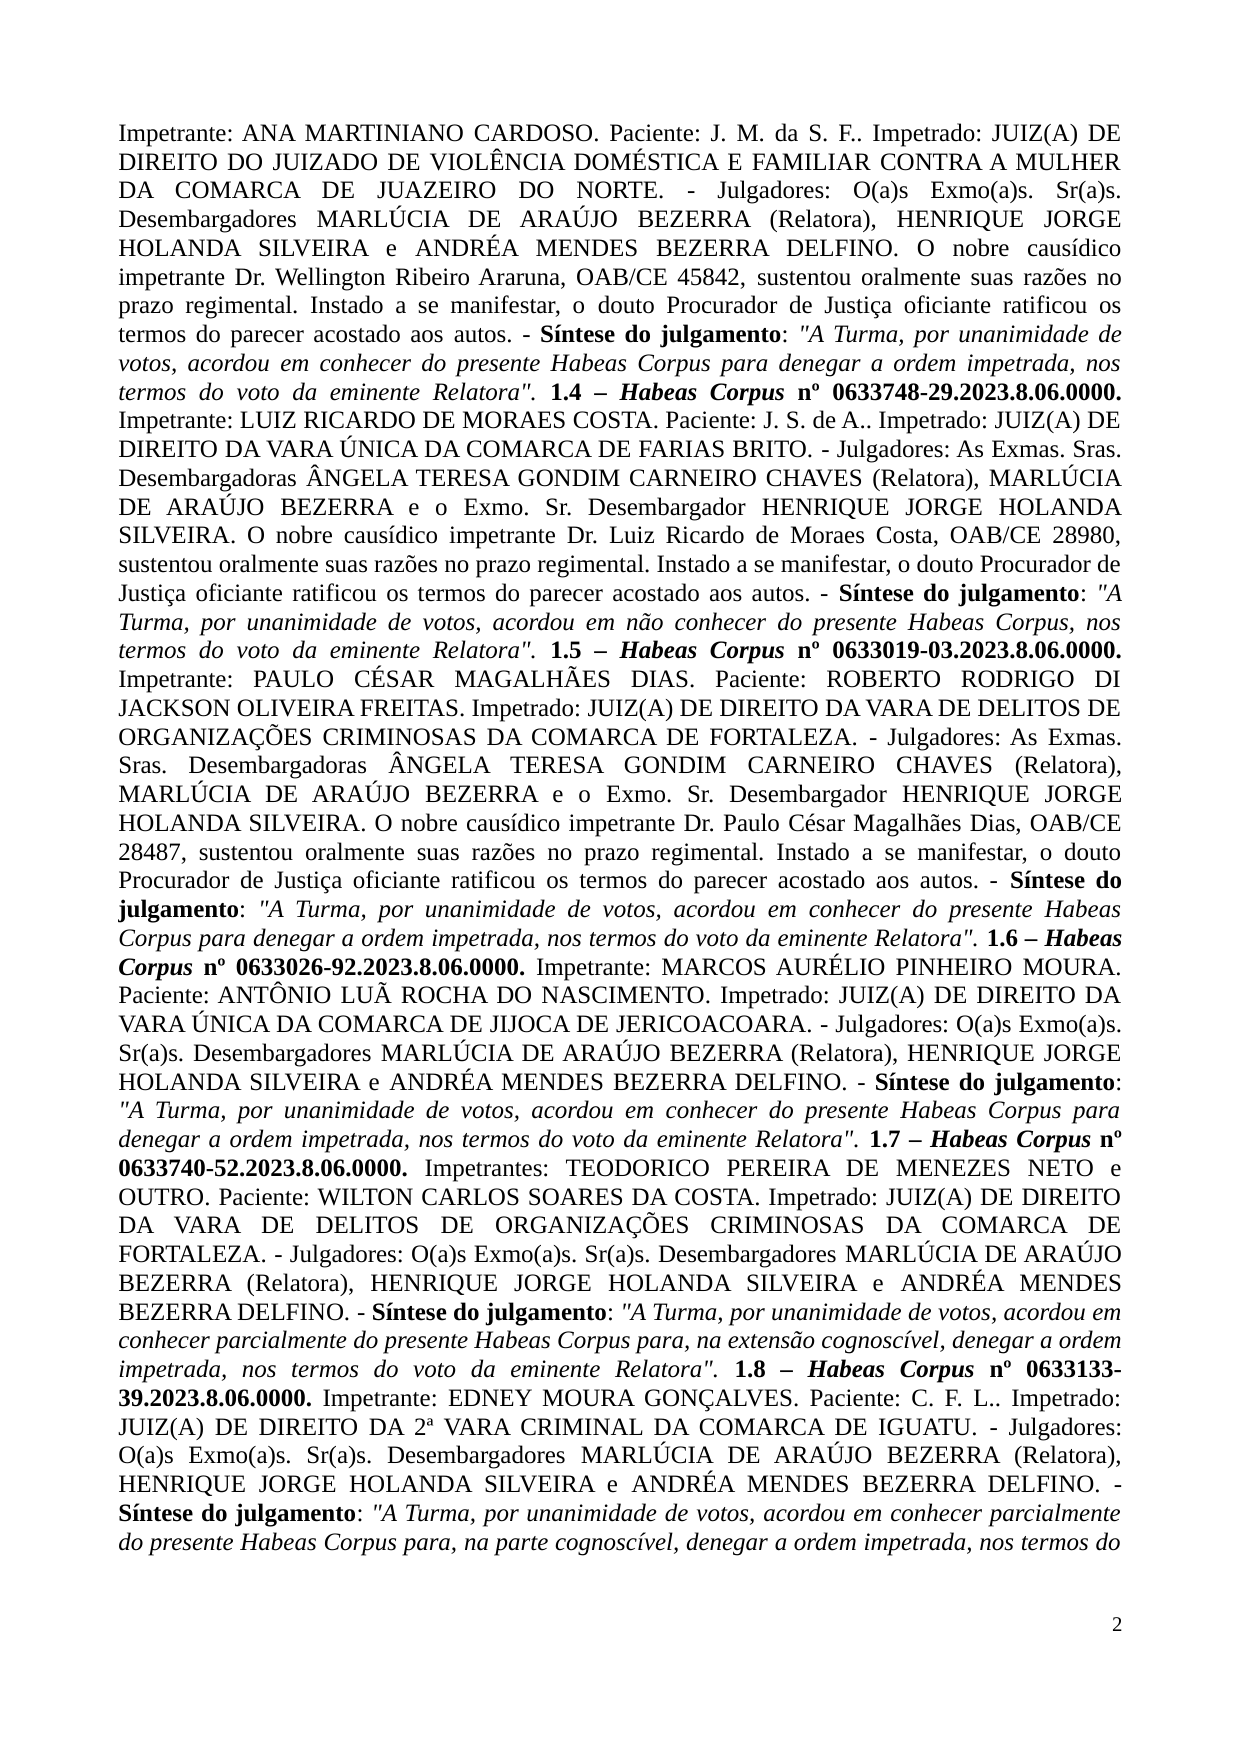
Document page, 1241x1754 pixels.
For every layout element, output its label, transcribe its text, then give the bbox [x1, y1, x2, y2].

text Impetrante: ANA MARTINIANO CARDOSO. Paciente: J. M. da S. F.. Impetrado: JUIZ(A) DE DIREITO DO JUIZADO DE VIOLÊNCIA DOMÉSTICA E FAMILIAR CONTRA A MULHER DA COMARCA DE JUAZEIRO DO NORTE. - Julgadores: O(a)s Exmo(a)s. Sr(a)s. Desembargadores MARLÚCIA DE ARAÚJO BEZERRA (Relatora), HENRIQUE JORGE HOLANDA SILVEIRA e ANDRÉA MENDES BEZERRA DELFINO. O nobre causídico impetrante Dr. Wellington Ribeiro Araruna, OAB/CE 45842, sustentou oralmente suas razões no prazo regimental. Instado a se manifestar, o douto Procurador de Justiça oficiante ratificou os termos do parecer acostado aos autos. - Síntese do julgamento: "A Turma, por unanimidade de votos, acordou em conhecer do presente Habeas Corpus para denegar a ordem impetrada, nos termos do voto da eminente Relatora". 1.4 – Habeas Corpus nº 0633748-29.2023.8.06.0000. Impetrante: LUIZ RICARDO DE MORAES COSTA. Paciente: J. S. de A.. Impetrado: JUIZ(A) DE DIREITO DA VARA ÚNICA DA COMARCA DE FARIAS BRITO. - Julgadores: As Exmas. Sras. Desembargadoras ÂNGELA TERESA GONDIM CARNEIRO CHAVES (Relatora), MARLÚCIA DE ARAÚJO BEZERRA e o Exmo. Sr. Desembargador HENRIQUE JORGE HOLANDA SILVEIRA. O nobre causídico impetrante Dr. Luiz Ricardo de Moraes Costa, OAB/CE 28980, sustentou oralmente suas razões no prazo regimental. Instado a se manifestar, o douto Procurador de Justiça oficiante ratificou os termos do parecer acostado aos autos. - Síntese do julgamento: "A Turma, por unanimidade de votos, acordou em não conhecer do presente Habeas Corpus, nos termos do voto da eminente Relatora". 1.5 – Habeas Corpus nº 0633019-03.2023.8.06.0000. Impetrante: PAULO CÉSAR MAGALHÃES DIAS. Paciente: ROBERTO RODRIGO DI JACKSON OLIVEIRA FREITAS. Impetrado: JUIZ(A) DE DIREITO DA VARA DE DELITOS DE ORGANIZAÇÕES CRIMINOSAS DA COMARCA DE FORTALEZA. - Julgadores: As Exmas. Sras. Desembargadoras ÂNGELA TERESA GONDIM CARNEIRO CHAVES (Relatora), MARLÚCIA DE ARAÚJO BEZERRA e o Exmo. Sr. Desembargador HENRIQUE JORGE HOLANDA SILVEIRA. O nobre causídico impetrante Dr. Paulo César Magalhães Dias, OAB/CE 28487, sustentou oralmente suas razões no prazo regimental. Instado a se manifestar, o douto Procurador de Justiça oficiante ratificou os termos do parecer acostado aos autos. - Síntese do julgamento: "A Turma, por unanimidade de votos, acordou em conhecer do presente Habeas Corpus para denegar a ordem impetrada, nos termos do voto da eminente Relatora". 1.6 – Habeas Corpus nº 0633026-92.2023.8.06.0000. Impetrante: MARCOS AURÉLIO PINHEIRO MOURA. Paciente: ANTÔNIO LUÃ ROCHA DO NASCIMENTO. Impetrado: JUIZ(A) DE DIREITO DA VARA ÚNICA DA COMARCA DE JIJOCA DE JERICOACOARA. - Julgadores: O(a)s Exmo(a)s. Sr(a)s. Desembargadores MARLÚCIA DE ARAÚJO BEZERRA (Relatora), HENRIQUE JORGE HOLANDA SILVEIRA e ANDRÉA MENDES BEZERRA DELFINO. - Síntese do julgamento: "A Turma, por unanimidade de votos, acordou em conhecer do presente Habeas Corpus para denegar a ordem impetrada, nos termos do voto da eminente Relatora". 1.7 – Habeas Corpus nº 0633740-52.2023.8.06.0000. Impetrantes: TEODORICO PEREIRA DE MENEZES NETO e OUTRO. Paciente: WILTON CARLOS SOARES DA COSTA. Impetrado: JUIZ(A) DE DIREITO DA VARA DE DELITOS DE ORGANIZAÇÕES CRIMINOSAS DA COMARCA DE FORTALEZA. - Julgadores: O(a)s Exmo(a)s. Sr(a)s. Desembargadores MARLÚCIA DE ARAÚJO BEZERRA (Relatora), HENRIQUE JORGE HOLANDA SILVEIRA e ANDRÉA MENDES BEZERRA DELFINO. - Síntese do julgamento: "A Turma, por unanimidade de votos, acordou em conhecer parcialmente do presente Habeas Corpus para, na extensão cognoscível, denegar a ordem impetrada, nos termos do voto da eminente Relatora". 1.8 – Habeas Corpus nº 0633133-39.2023.8.06.0000. Impetrante: EDNEY MOURA GONÇALVES. Paciente: C. F. L.. Impetrado: JUIZ(A) DE DIREITO DA 2ª VARA CRIMINAL DA COMARCA DE IGUATU. - Julgadores: O(a)s Exmo(a)s. Sr(a)s. Desembargadores MARLÚCIA DE ARAÚJO BEZERRA (Relatora), HENRIQUE JORGE HOLANDA SILVEIRA e ANDRÉA MENDES BEZERRA DELFINO. - Síntese do julgamento: "A Turma, por unanimidade de votos, acordou em conhecer parcialmente do presente Habeas Corpus para, na parte cognoscível, denegar a ordem impetrada, nos termos do [118, 118, 1122, 1556]
